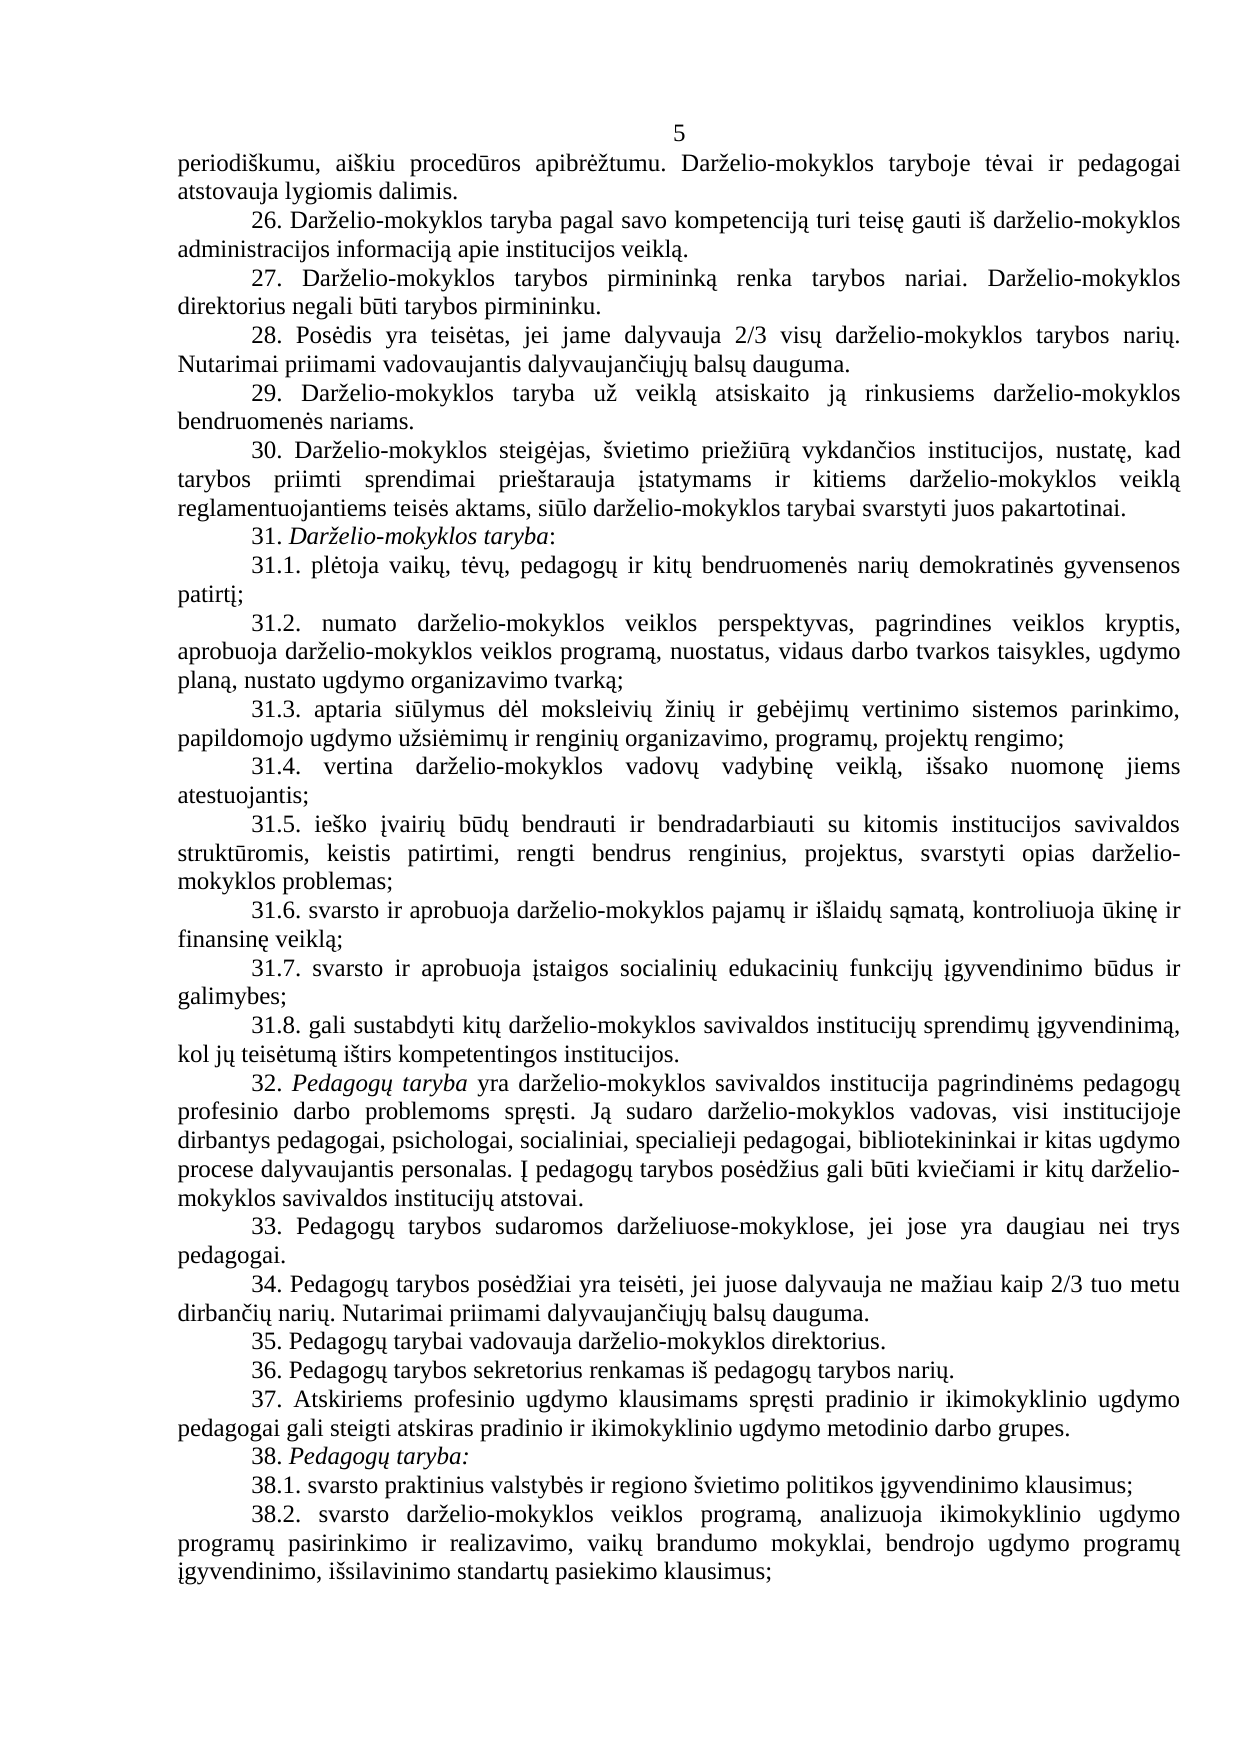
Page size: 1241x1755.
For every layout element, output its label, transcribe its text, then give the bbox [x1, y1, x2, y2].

text 27. Darželio-mokyklos tarybos pirmininką renka tarybos nariai. Darželio-mokyklos direktorius negali būti tarybos pirmininku. [177, 263, 1181, 320]
text 31. Darželio-mokyklos taryba: [177, 521, 1181, 550]
text 31.8. gali sustabdyti kitų darželio-mokyklos savivaldos institucijų sprendimų įgyvendinimą, kol jų teisėtumą ištirs kompetentingos institucijos. [177, 1010, 1181, 1068]
text 34. Pedagogų tarybos posėdžiai yra teisėti, jei juose dalyvauja ne mažiau kaip 2/3 tuo metu dirbančių narių. Nutarimai priimami dalyvaujančiųjų balsų dauguma. [177, 1269, 1181, 1326]
text 26. Darželio-mokyklos taryba pagal savo kompetenciją turi teisę gauti iš darželio-mokyklos administracijos informaciją apie institucijos veiklą. [177, 205, 1181, 263]
text 37. Atskiriems profesinio ugdymo klausimams spręsti pradinio ir ikimokyklinio ugdymo pedagogai gali steigti atskiras pradinio ir ikimokyklinio ugdymo metodinio darbo grupes. [177, 1384, 1181, 1441]
text 38.1. svarsto praktinius valstybės ir regiono švietimo politikos įgyvendinimo klausimus; [177, 1470, 1181, 1499]
text 33. Pedagogų tarybos sudaromos darželiuose-mokyklose, jei jose yra daugiau nei trys pedagogai. [177, 1211, 1181, 1269]
text 38. Pedagogų taryba: [177, 1441, 1181, 1470]
text 35. Pedagogų tarybai vadovauja darželio-mokyklos direktorius. [177, 1326, 1181, 1355]
text 28. Posėdis yra teisėtas, jei jame dalyvauja 2/3 visų darželio-mokyklos tarybos narių. Nutarimai priimami vadovaujantis dalyvaujančiųjų balsų dauguma. [177, 320, 1181, 378]
text 29. Darželio-mokyklos taryba už veiklą atsiskaito ją rinkusiems darželio-mokyklos bendruomenės nariams. [177, 378, 1181, 435]
text 31.1. plėtoja vaikų, tėvų, pedagogų ir kitų bendruomenės narių demokratinės gyvensenos patirtį; [177, 550, 1181, 608]
text 32. Pedagogų taryba yra darželio-mokyklos savivaldos institucija pagrindinėms pedagogų profesinio darbo problemoms spręsti. Ją sudaro darželio-mokyklos vadovas, visi institucijoje dirbantys pedagogai, psichologai, socialiniai, specialieji pedagogai, bibliotekininkai ir kitas ugdymo procese dalyvaujantis personalas. Į pedagogų tarybos posėdžius gali būti kviečiami ir kitų darželio-mokyklos savivaldos institucijų atstovai. [177, 1068, 1181, 1211]
text 31.4. vertina darželio-mokyklos vadovų vadybinę veiklą, išsako nuomonę jiems atestuojantis; [177, 751, 1181, 809]
text 31.7. svarsto ir aprobuoja įstaigos socialinių edukacinių funkcijų įgyvendinimo būdus ir galimybes; [177, 953, 1181, 1010]
text 31.3. aptaria siūlymus dėl moksleivių žinių ir gebėjimų vertinimo sistemos parinkimo, papildomojo ugdymo užsiėmimų ir renginių organizavimo, programų, projektų rengimo; [177, 694, 1181, 751]
text 30. Darželio-mokyklos steigėjas, švietimo priežiūrą vykdančios institucijos, nustatę, kad tarybos priimti sprendimai prieštarauja įstatymams ir kitiems darželio-mokyklos veiklą reglamentuojantiems teisės aktams, siūlo darželio-mokyklos tarybai svarstyti juos pakartotinai. [177, 435, 1181, 521]
text 38.2. svarsto darželio-mokyklos veiklos programą, analizuoja ikimokyklinio ugdymo programų pasirinkimo ir realizavimo, vaikų brandumo mokyklai, bendrojo ugdymo programų įgyvendinimo, išsilavinimo standartų pasiekimo klausimus; [177, 1499, 1181, 1585]
text 31.6. svarsto ir aprobuoja darželio-mokyklos pajamų ir išlaidų sąmatą, kontroliuoja ūkinę ir finansinę veiklą; [177, 895, 1181, 953]
text 31.2. numato darželio-mokyklos veiklos perspektyvas, pagrindines veiklos kryptis, aprobuoja darželio-mokyklos veiklos programą, nuostatus, vidaus darbo tvarkos taisykles, ugdymo planą, nustato ugdymo organizavimo tvarką; [177, 608, 1181, 694]
text periodiškumu, aiškiu procedūros apibrėžtumu. Darželio-mokyklos taryboje tėvai ir pedagogai atstovauja lygiomis dalimis. [177, 148, 1181, 205]
text 36. Pedagogų tarybos sekretorius renkamas iš pedagogų tarybos narių. [177, 1355, 1181, 1384]
text 31.5. ieško įvairių būdų bendrauti ir bendradarbiauti su kitomis institucijos savivaldos struktūromis, keistis patirtimi, rengti bendrus renginius, projektus, svarstyti opias darželio-mokyklos problemas; [177, 809, 1181, 895]
